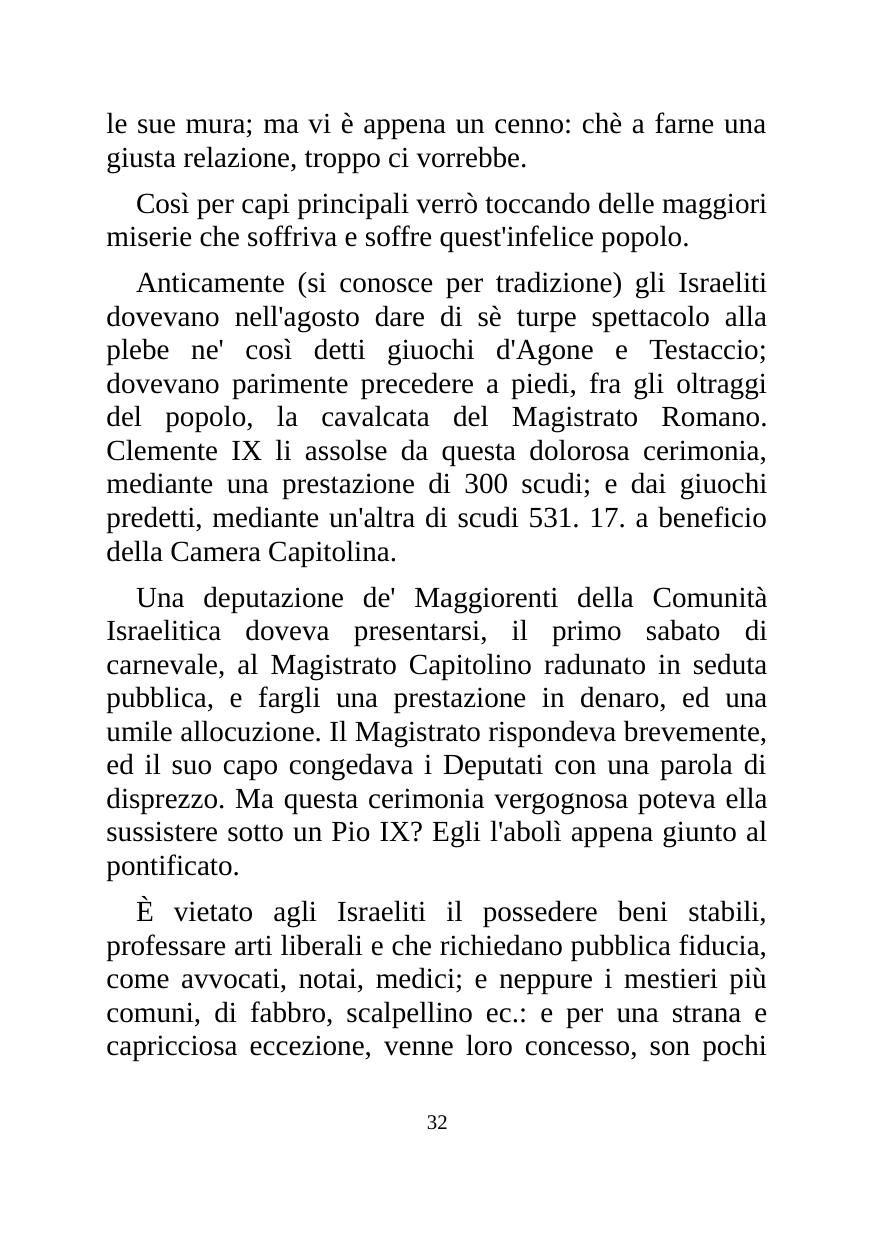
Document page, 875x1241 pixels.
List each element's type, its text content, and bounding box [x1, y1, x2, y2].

text Una deputazione de' Maggiorenti della Comunità Israelitica doveva presentarsi, il primo sabato di carnevale, al Magistrato Capitolino radunato in seduta pubblica, e fargli una prestazione in denaro, ed una umile allocuzione. Il Magistrato rispondeva brevemente, ed il suo capo congedava i Deputati con una parola di disprezzo. Ma questa cerimonia vergognosa poteva ella sussistere sotto un Pio IX? Egli l'abolì appena giunto al pontificato. [106, 580, 768, 882]
text È vietato agli Israeliti il possedere beni stabili, professare arti liberali e che richiedano pubblica fiducia, come avvocati, notai, medici; e neppure i mestieri più comuni, di fabbro, scalpellino ec.: e per una strana e capricciosa eccezione, venne loro concesso, son pochi [106, 894, 768, 1062]
text Anticamente (si conosce per tradizione) gli Israeliti dovevano nell'agosto dare di sè turpe spettacolo alla plebe ne' così detti giuochi d'Agone e Testaccio; dovevano parimente precedere a piedi, fra gli oltraggi del popolo, la cavalcata del Magistrato Romano. Clemente IX li assolse da questa dolorosa cerimonia, mediante una prestazione di 300 scudi; e dai giuochi predetti, mediante un'altra di scudi 531. 17. a beneficio della Camera Capitolina. [106, 265, 768, 567]
text le sue mura; ma vi è appena un cenno: chè a farne una giusta relazione, troppo ci vorrebbe. [106, 106, 768, 173]
text Così per capi principali verrò toccando delle maggiori miserie che soffriva e soffre quest'infelice popolo. [106, 186, 768, 253]
